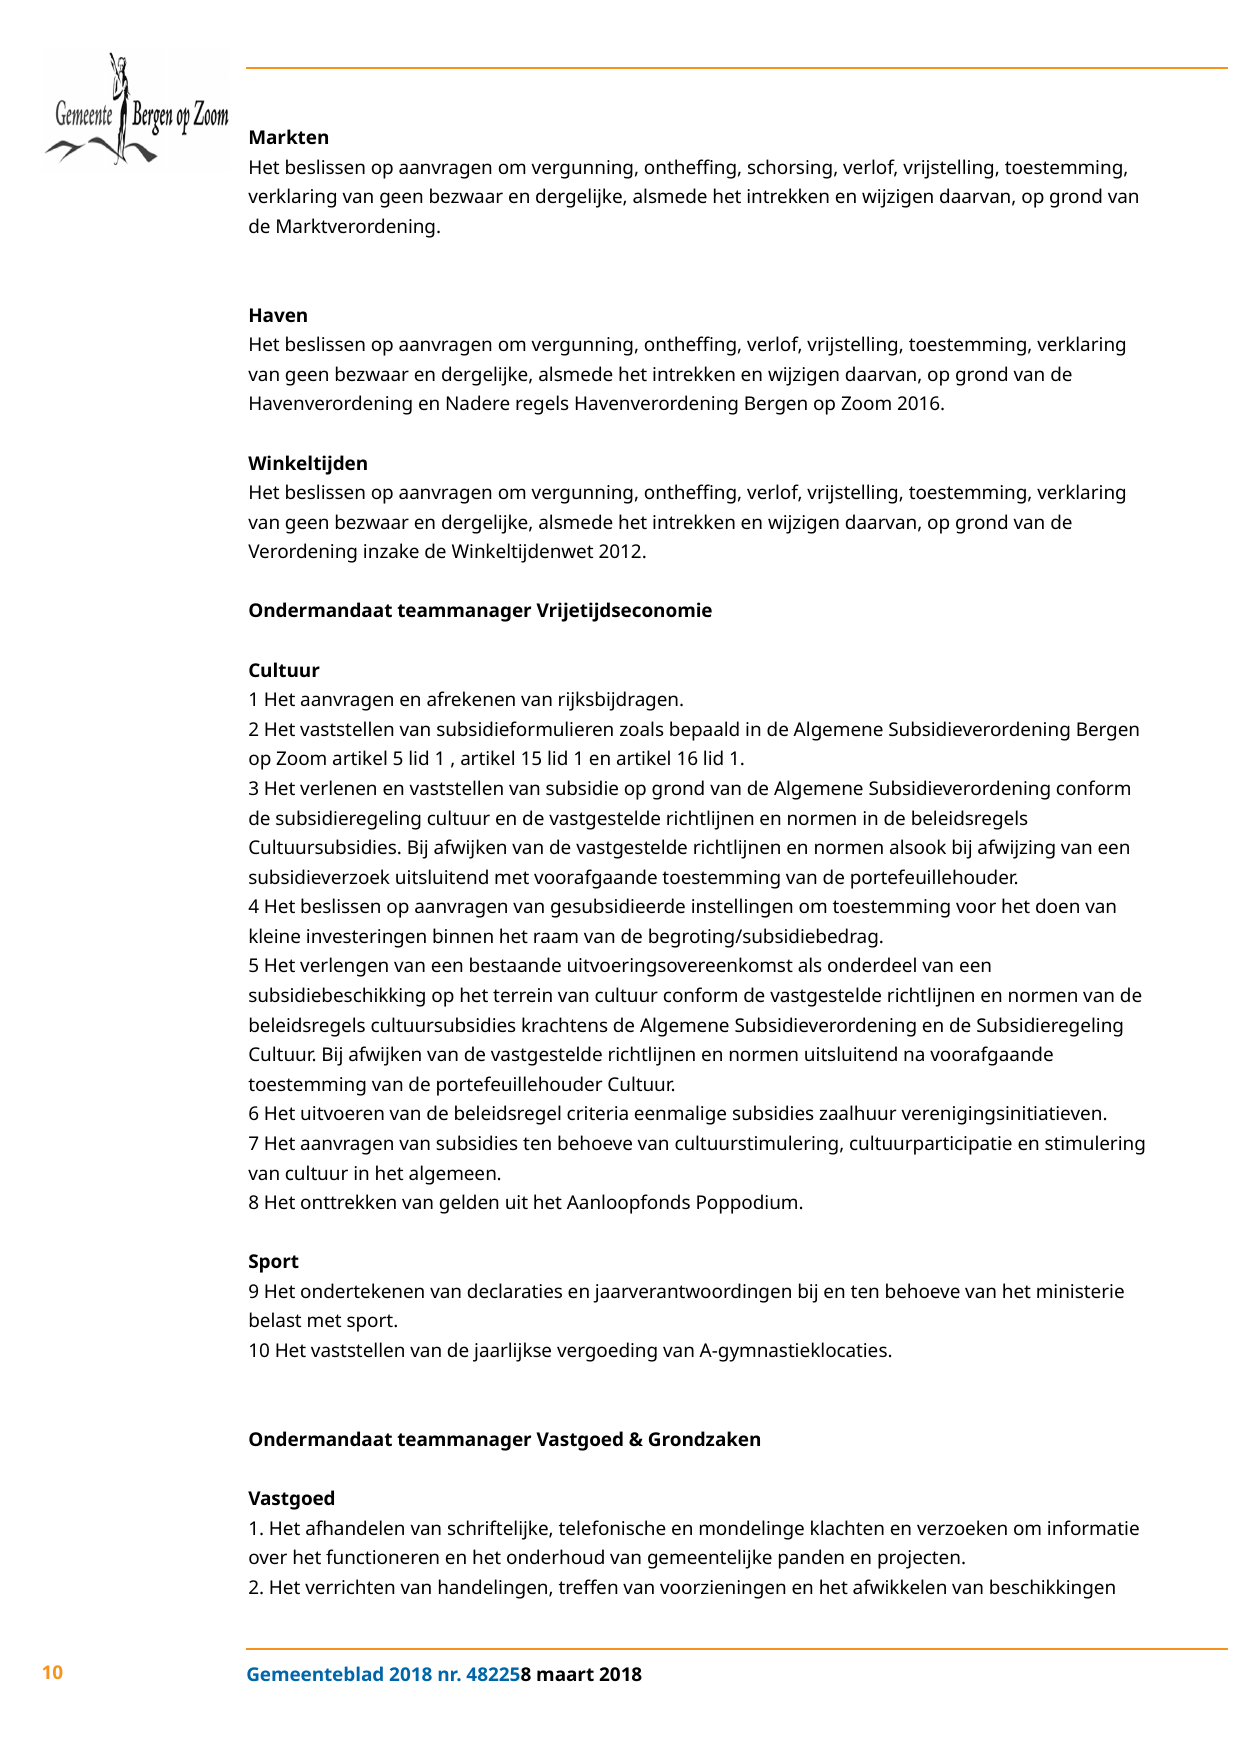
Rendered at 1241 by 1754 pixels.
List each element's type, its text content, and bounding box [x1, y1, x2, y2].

text 2 Het vaststellen van subsidieformulieren zoals bepaald in de Algemene Subsidieverordening Bergen op Zoom artikel 5 lid 1 , artikel 15 lid 1 en artikel 16 lid 1. [248, 716, 1152, 771]
text 1 Het aanvragen en afrekenen van rijksbijdragen. [248, 686, 1152, 712]
text 10 Het vaststellen van de jaarlijkse vergoeding van A-gymnastieklocaties. [248, 1337, 1152, 1363]
text 1. Het afhandelen van schriftelijke, telefonische en mondelinge klachten en verzoeken om informatie over het functioneren en het onderhoud van gemeentelijke panden en projecten. [248, 1515, 1152, 1570]
text Ondermandaat teammanager Vastgoed & Grondzaken [248, 1426, 1152, 1452]
text 7 Het aanvragen van subsidies ten behoeve van cultuurstimulering, cultuurparticipatie en stimulering van cultuur in het algemeen. [248, 1130, 1152, 1186]
text 6 Het uitvoeren van de beleidsregel criteria eenmalige subsidies zaalhuur verenigingsinitiatieven. [248, 1101, 1152, 1126]
text Vastgoed [248, 1485, 1152, 1511]
text Markten [248, 124, 1152, 150]
text Ondermandaat teammanager Vrijetijdseconomie [248, 598, 1152, 623]
text Het beslissen op aanvragen om vergunning, ontheffing, verlof, vrijstelling, toestemming, verklaring van geen bezwaar en dergelijke, alsmede het intrekken en wijzigen daarvan, op grond van de Havenverordening en Nadere regels Havenverordening Bergen op Zoom 2016. [248, 331, 1152, 416]
text Cultuur [248, 657, 1152, 683]
text 2. Het verrichten van handelingen, treffen van voorzieningen en het afwikkelen van beschikkingen [248, 1574, 1152, 1600]
picture [41, 47, 231, 172]
text Het beslissen op aanvragen om vergunning, ontheffing, schorsing, verlof, vrijstelling, toestemming, verklaring van geen bezwaar en dergelijke, alsmede het intrekken en wijzigen daarvan, op grond van de Marktverordening. [248, 154, 1152, 239]
text Sport [248, 1248, 1152, 1274]
text Winkeltijden [248, 450, 1152, 476]
text Het beslissen op aanvragen om vergunning, ontheffing, verlof, vrijstelling, toestemming, verklaring van geen bezwaar en dergelijke, alsmede het intrekken en wijzigen daarvan, op grond van de Verordening inzake de Winkeltijdenwet 2012. [248, 479, 1152, 564]
text 8 Het onttrekken van gelden uit het Aanloopfonds Poppodium. [248, 1189, 1152, 1215]
text 9 Het ondertekenen van declaraties en jaarverantwoordingen bij en ten behoeve van het ministerie belast met sport. [248, 1278, 1152, 1333]
text 5 Het verlengen van een bestaande uitvoeringsovereenkomst als onderdeel van een subsidiebeschikking op het terrein van cultuur conform de vastgestelde richtlijnen en normen van de beleidsregels cultuursubsidies krachtens de Algemene Subsidieverordening en de Subsidieregeling Cultuur. Bij afwijken van de vastgestelde richtlijnen en normen uitsluitend na voorafgaande toestemming van de portefeuillehouder Cultuur. [248, 953, 1152, 1097]
text 4 Het beslissen op aanvragen van gesubsidieerde instellingen om toestemming voor het doen van kleine investeringen binnen het raam van de begroting/subsidiebedrag. [248, 893, 1152, 949]
text 3 Het verlenen en vaststellen van subsidie op grond van de Algemene Subsidieverordening conform de subsidieregeling cultuur en de vastgestelde richtlijnen en normen in de beleidsregels Cultuursubsidies. Bij afwijken van de vastgestelde richtlijnen en normen alsook bij afwijzing van een subsidieverzoek uitsluitend met voorafgaande toestemming van de portefeuillehouder. [248, 775, 1152, 890]
text Haven [248, 302, 1152, 328]
